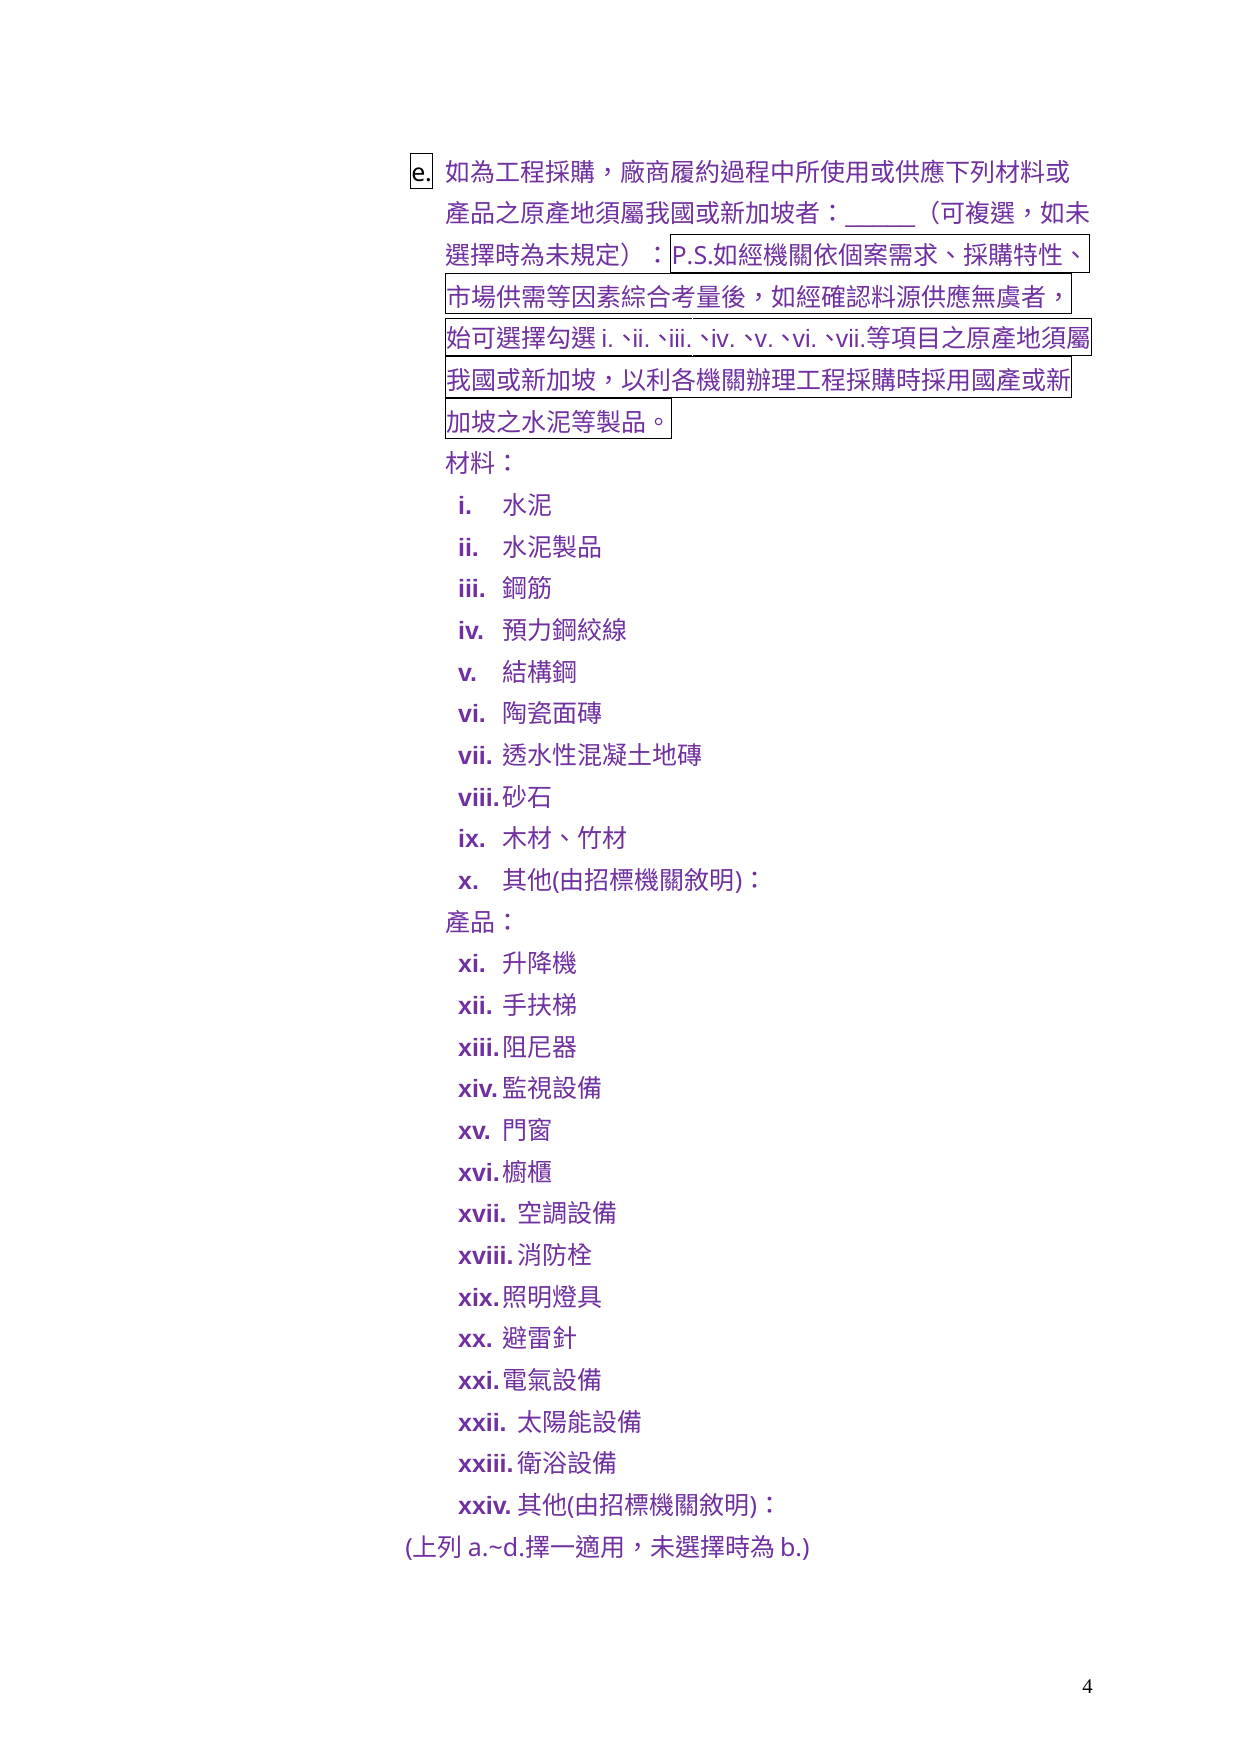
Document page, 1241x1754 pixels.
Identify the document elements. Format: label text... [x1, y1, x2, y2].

subtitle 鋼筋 [458, 564, 1092, 606]
subtitle 砂石 [458, 773, 1092, 814]
subtitle 其他(由招標機關敘明)： [458, 856, 1092, 898]
subtitle 衛浴設備 [458, 1439, 1092, 1481]
subtitle 櫥櫃 [458, 1148, 1092, 1189]
subtitle 手扶梯 [458, 981, 1092, 1023]
subtitle 預力鋼絞線 [458, 606, 1092, 648]
subtitle 避雷針 [458, 1314, 1092, 1356]
subtitle 水泥製品 [458, 523, 1092, 564]
subtitle 升降機 [458, 939, 1092, 981]
subtitle 材料： [445, 439, 1092, 481]
subtitle 其他(由招標機關敘明)： [458, 1481, 1092, 1523]
subtitle 產品： [445, 898, 1092, 939]
subtitle 木材、竹材 [458, 814, 1092, 856]
subtitle 陶瓷面磚 [458, 689, 1092, 731]
subtitle 電氣設備 [458, 1356, 1092, 1398]
subtitle 水泥 [458, 481, 1092, 523]
subtitle 消防栓 [458, 1231, 1092, 1273]
subtitle 門窗 [458, 1106, 1092, 1148]
subtitle 空調設備 [458, 1189, 1092, 1231]
subtitle 太陽能設備 [458, 1398, 1092, 1439]
text (上列a.~d.擇一適用，未選擇時為b.) [399, 1523, 1092, 1564]
subtitle 監視設備 [458, 1064, 1092, 1106]
subtitle 透水性混凝土地磚 [458, 731, 1092, 773]
subtitle 如為工程採購，廠商履約過程中所使用或供應下列材料或產品之原產地須屬我國或新加坡者：­­_____（可複選，如未選擇時為未規定）：P.S.如經機關依個案需求、採購特性、市場供需等因素綜合考量後，如經確認料源供應無虞者，始可選擇勾選i.、ii.、iii.、iv.、v.、vi.、vii.等項目之原產地須屬我國或新加坡，以利各機關辦理工程採購時採用國產或新加坡之水泥等製品。 [410, 148, 1092, 439]
subtitle 照明燈具 [458, 1273, 1092, 1314]
subtitle 阻尼器 [458, 1023, 1092, 1064]
subtitle 結構鋼 [458, 648, 1092, 689]
